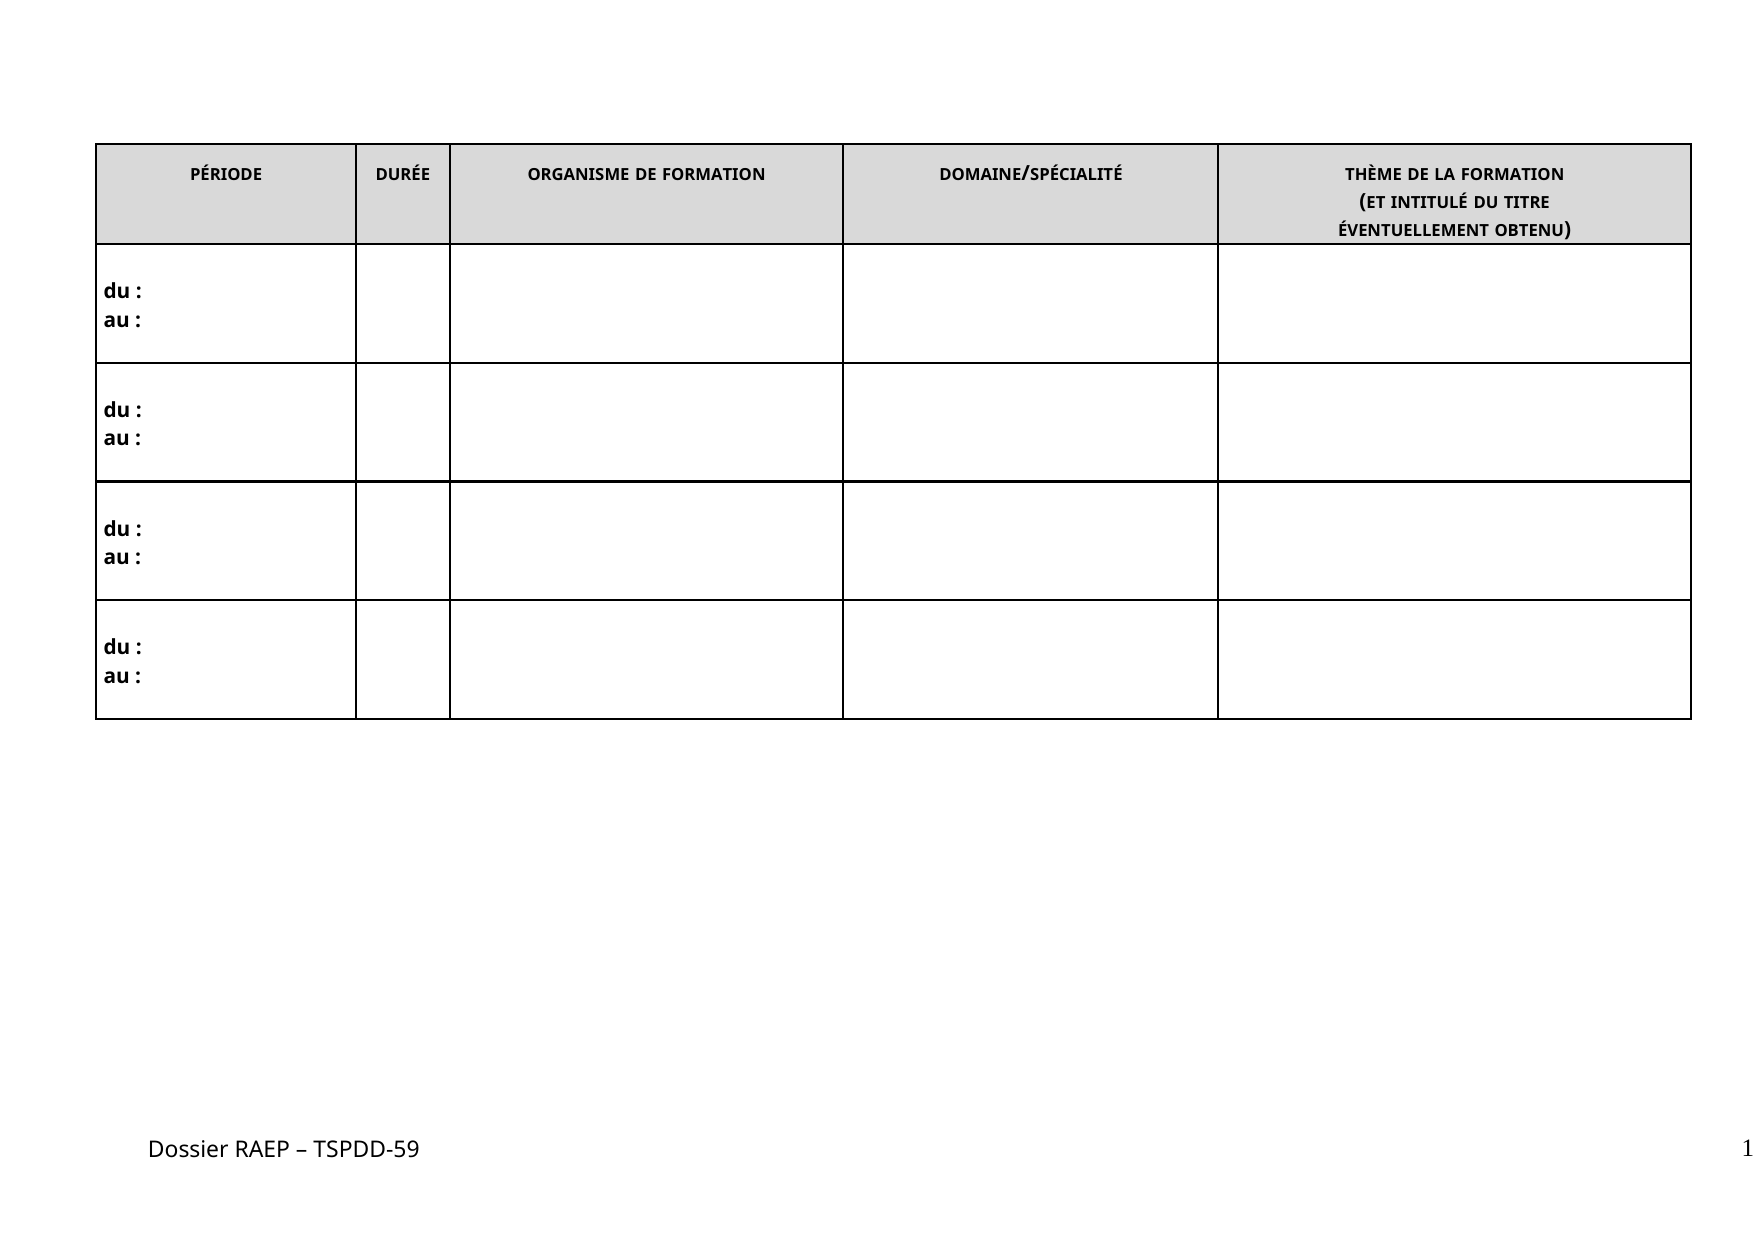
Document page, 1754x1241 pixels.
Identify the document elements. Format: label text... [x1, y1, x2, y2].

table_cell du : au : [97, 483, 355, 599]
table_cell du : au : [97, 364, 355, 480]
table_cell [357, 483, 449, 599]
table_cell du : au : [97, 601, 355, 718]
table_cell [1219, 245, 1690, 362]
table_header organisme de formation [451, 145, 842, 243]
table_header durée [357, 145, 449, 243]
table_cell du : au : [97, 245, 355, 362]
table_cell [1219, 483, 1690, 599]
table_cell [844, 601, 1217, 718]
table_cell [451, 483, 842, 599]
table_cell [357, 245, 449, 362]
table_header période [97, 145, 355, 243]
table_cell [357, 364, 449, 480]
table_cell [844, 483, 1217, 599]
table_cell [1219, 364, 1690, 480]
table_header thème de la formation (et intitulé du titre éventuellement obtenu) [1219, 145, 1690, 243]
table_cell [451, 601, 842, 718]
table_header domaine/spécialité [844, 145, 1217, 243]
table_cell [844, 364, 1217, 480]
table_cell [357, 601, 449, 718]
table_cell [451, 245, 842, 362]
table_cell [451, 364, 842, 480]
table_cell [1219, 601, 1690, 718]
table_cell [844, 245, 1217, 362]
